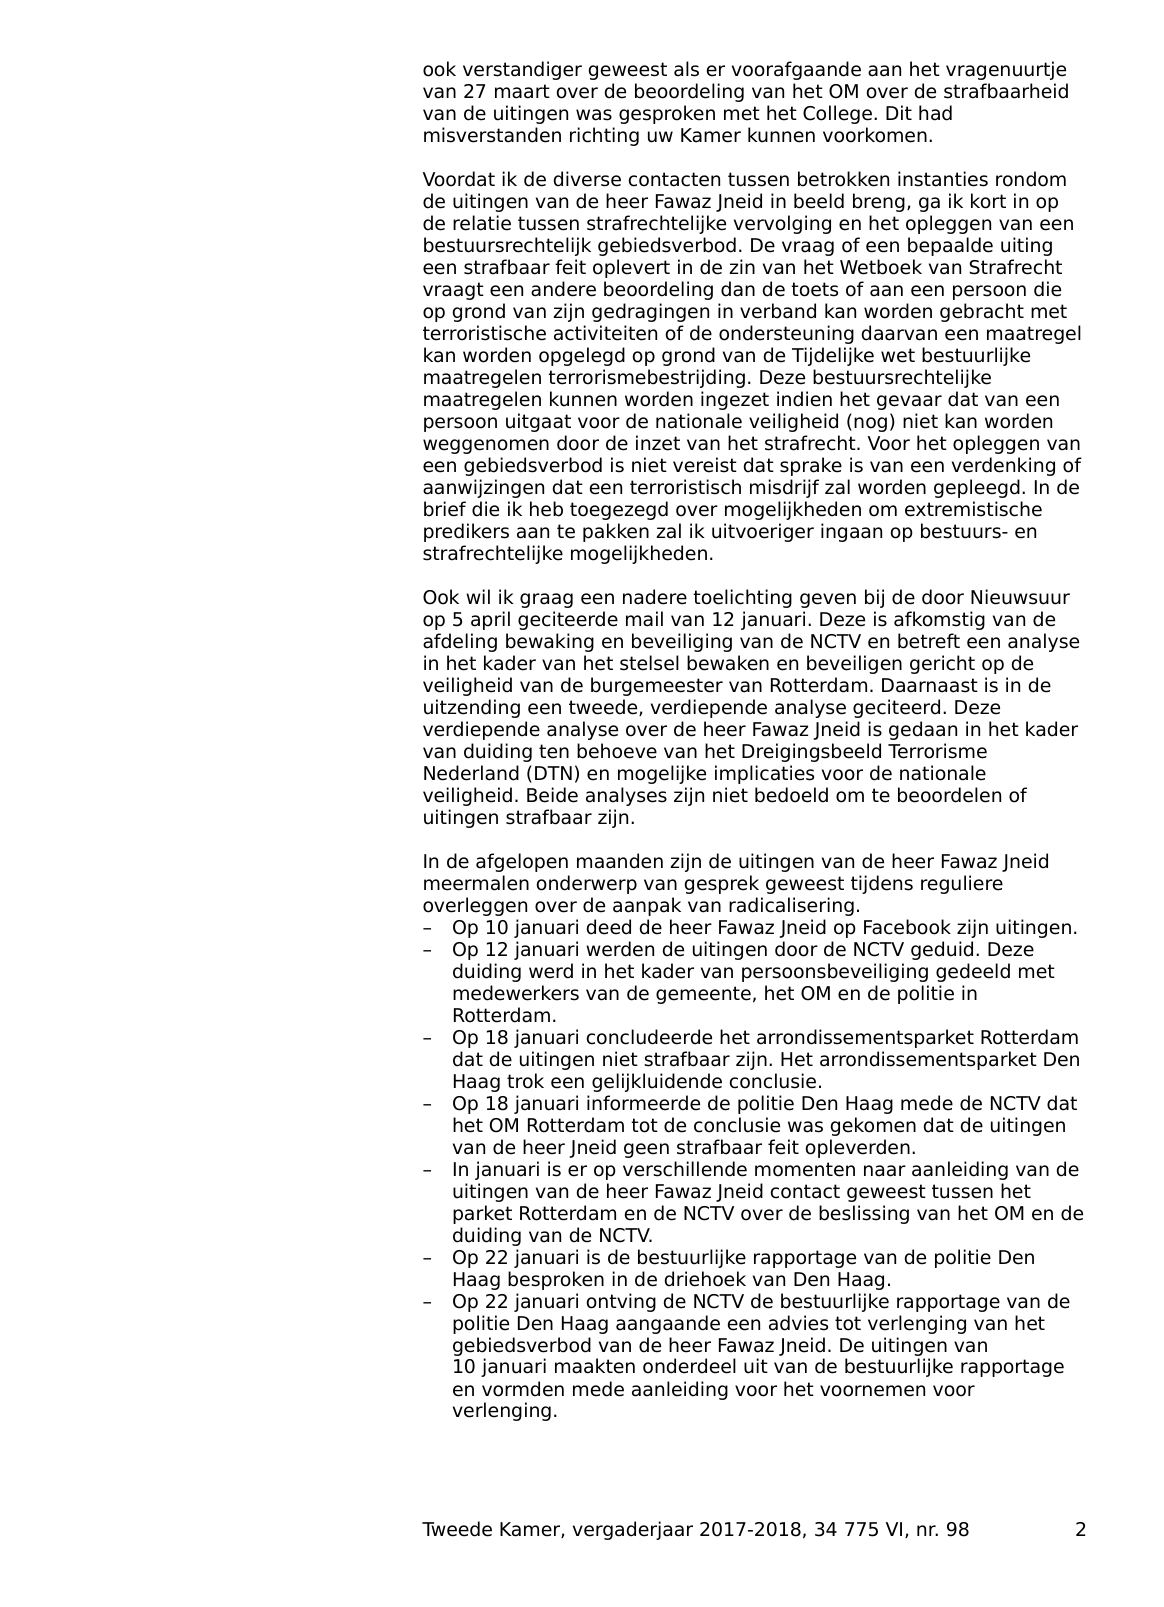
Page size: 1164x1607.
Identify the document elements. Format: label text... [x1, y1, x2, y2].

text – Op 12 januari werden de uitingen door de NCTV geduid. Deze duiding werd in het kader van persoonsbeveiliging gedeeld met medewerkers van de gemeente, het OM en de politie in Rotterdam. [422, 939, 1087, 1027]
text Voordat ik de diverse contacten tussen betrokken instanties rondom de uitingen van de heer Fawaz Jneid in beeld breng, ga ik kort in op de relatie tussen strafrechtelijke vervolging en het opleggen van een bestuursrechtelijk gebiedsverbod. De vraag of een bepaalde uiting een strafbaar feit oplevert in de zin van het Wetboek van Strafrecht vraagt een andere beoordeling dan de toets of aan een persoon die op grond van zijn gedragingen in verband kan worden gebracht met terroristische activiteiten of de ondersteuning daarvan een maatregel kan worden opgelegd op grond van de Tijdelijke wet bestuurlijke maatregelen terrorismebestrijding. Deze bestuursrechtelijke maatregelen kunnen worden ingezet indien het gevaar dat van een persoon uitgaat voor de nationale veiligheid (nog) niet kan worden weggenomen door de inzet van het strafrecht. Voor het opleggen van een gebiedsverbod is niet vereist dat sprake is van een verdenking of aanwijzingen dat een terroristisch misdrijf zal worden gepleegd. In de brief die ik heb toegezegd over mogelijkheden om extremistische predikers aan te pakken zal ik uitvoeriger ingaan op bestuurs- en strafrechtelijke mogelijkheden. [422, 169, 1087, 565]
text ook verstandiger geweest als er voorafgaande aan het vragenuurtje van 27 maart over de beoordeling van het OM over de strafbaarheid van de uitingen was gesproken met het College. Dit had misverstanden richting uw Kamer kunnen voorkomen. [422, 59, 1087, 147]
text In de afgelopen maanden zijn de uitingen van de heer Fawaz Jneid meermalen onderwerp van gesprek geweest tijdens reguliere overleggen over de aanpak van radicalisering. [422, 851, 1087, 917]
text – In januari is er op verschillende momenten naar aanleiding van de uitingen van de heer Fawaz Jneid contact geweest tussen het parket Rotterdam en de NCTV over de beslissing van het OM en de duiding van de NCTV. [422, 1159, 1087, 1247]
text Ook wil ik graag een nadere toelichting geven bij de door Nieuwsuur op 5 april geciteerde mail van 12 januari. Deze is afkomstig van de afdeling bewaking en beveiliging van de NCTV en betreft een analyse in het kader van het stelsel bewaken en beveiligen gericht op de veiligheid van de burgemeester van Rotterdam. Daarnaast is in de uitzending een tweede, verdiepende analyse geciteerd. Deze verdiepende analyse over de heer Fawaz Jneid is gedaan in het kader van duiding ten behoeve van het Dreigingsbeeld Terrorisme Nederland (DTN) en mogelijke implicaties voor de nationale veiligheid. Beide analyses zijn niet bedoeld om te beoordelen of uitingen strafbaar zijn. [422, 587, 1087, 829]
text – Op 10 januari deed de heer Fawaz Jneid op Facebook zijn uitingen. [422, 917, 1087, 939]
text – Op 22 januari ontving de NCTV de bestuurlijke rapportage van de politie Den Haag aangaande een advies tot verlenging van het gebiedsverbod van de heer Fawaz Jneid. De uitingen van 10 januari maakten onderdeel uit van de bestuurlijke rapportage en vormden mede aanleiding voor het voornemen voor verlenging. [422, 1291, 1087, 1422]
text – Op 22 januari is de bestuurlijke rapportage van de politie Den Haag besproken in de driehoek van Den Haag. [422, 1247, 1087, 1291]
text – Op 18 januari concludeerde het arrondissementsparket Rotterdam dat de uitingen niet strafbaar zijn. Het arrondissementsparket Den Haag trok een gelijkluidende conclusie. [422, 1027, 1087, 1093]
text – Op 18 januari informeerde de politie Den Haag mede de NCTV dat het OM Rotterdam tot de conclusie was gekomen dat de uitingen van de heer Jneid geen strafbaar feit opleverden. [422, 1093, 1087, 1159]
